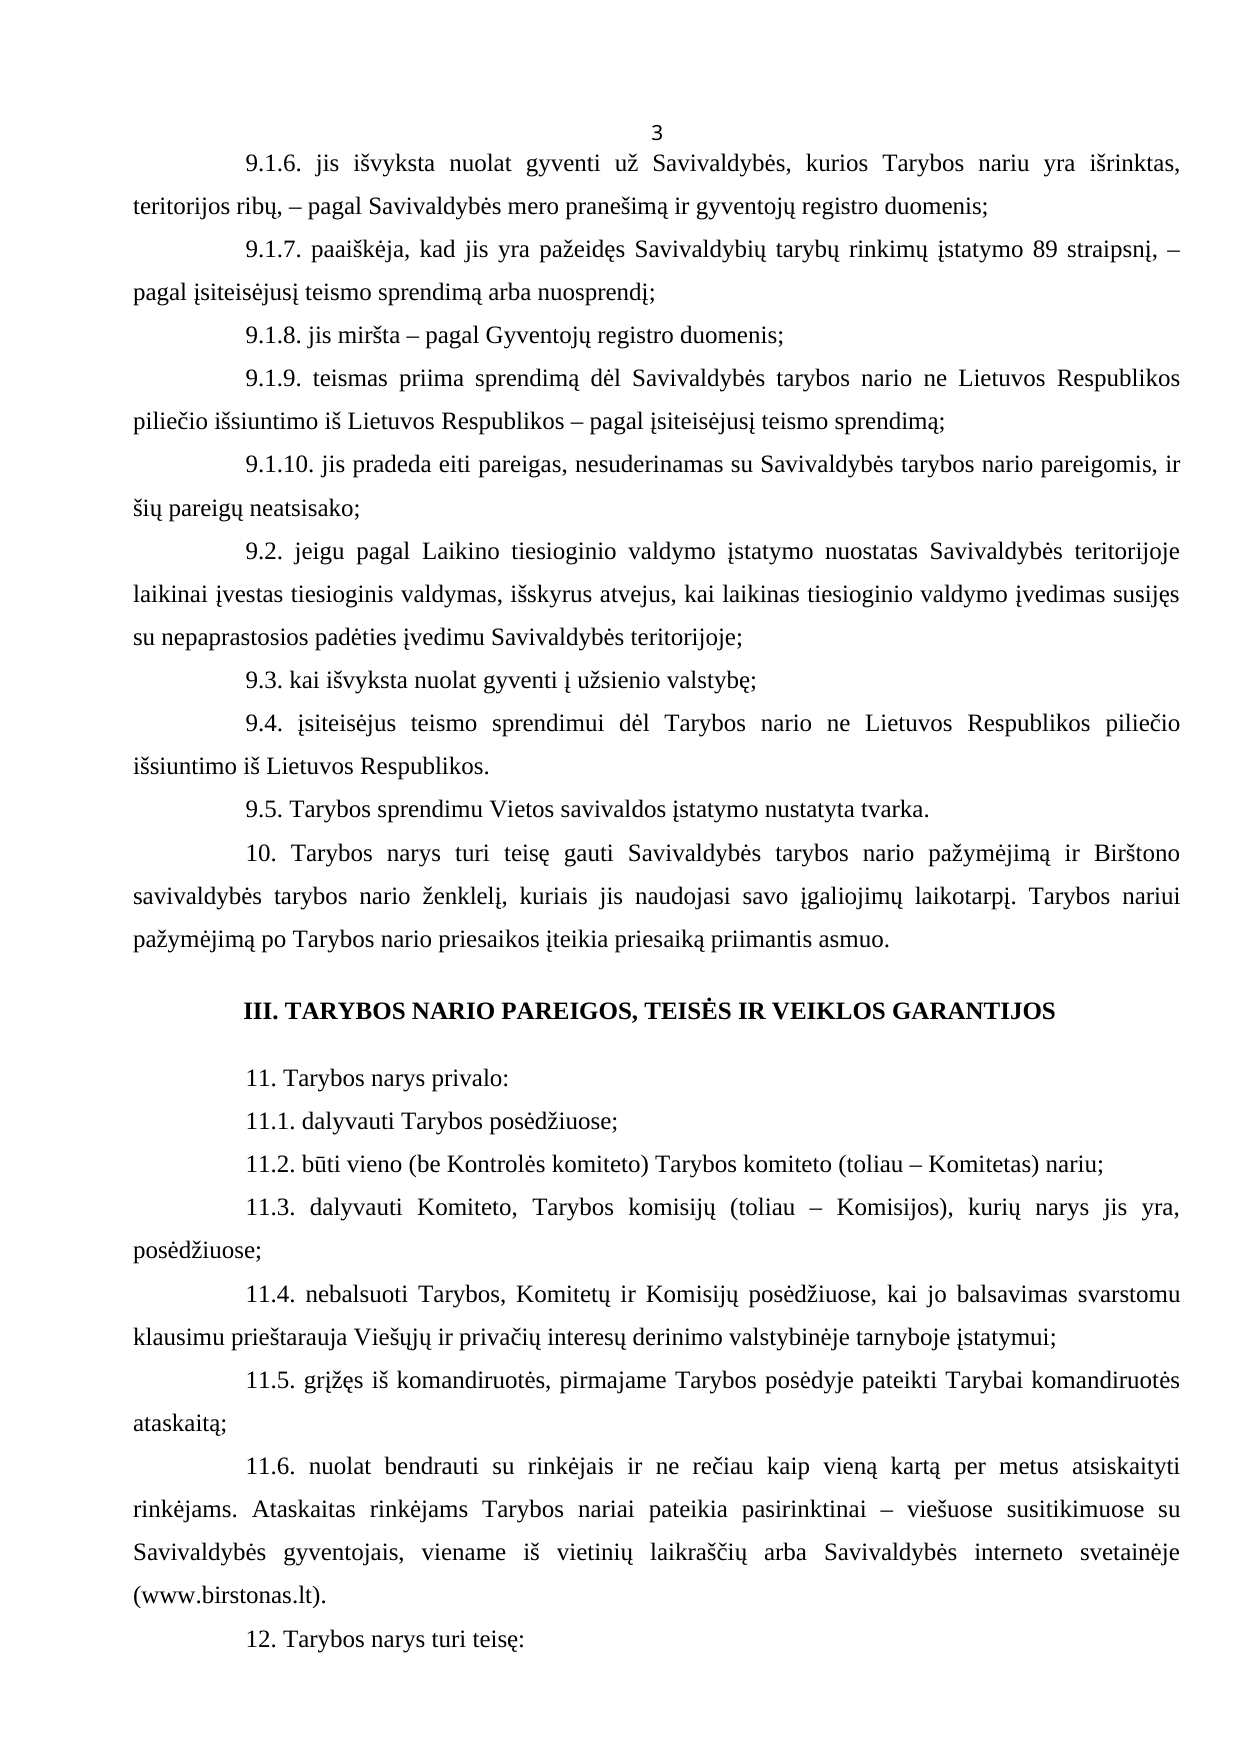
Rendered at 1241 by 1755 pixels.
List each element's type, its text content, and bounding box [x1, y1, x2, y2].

text 11.2. būti vieno (be Kontrolės komiteto) Tarybos komiteto (toliau – Komitetas) nariu; [133, 1149, 1181, 1178]
text 9.1.8. jis miršta – pagal Gyventojų registro duomenis; [133, 320, 1181, 349]
text 12. Tarybos narys turi teisę: [133, 1624, 1181, 1652]
text 9.1.9. teismas priima sprendimą dėl Savivaldybės tarybos nario ne Lietuvos Respublikos piliečio išsiuntimo iš Lietuvos Respublikos – pagal įsiteisėjusį teismo sprendimą; [133, 363, 1181, 435]
text III. TARYBOS NARIO PAREIGOS, TEISĖS IR VEIKLOS GARANTIJOS [118, 996, 1181, 1024]
text 9.1.6. jis išvyksta nuolat gyventi už Savivaldybės, kurios Tarybos nariu yra išrinktas, teritorijos ribų, – pagal Savivaldybės mero pranešimą ir gyventojų registro duomenis; [133, 148, 1181, 219]
text 11. Tarybos narys privalo: [133, 1063, 1181, 1092]
text 11.1. dalyvauti Tarybos posėdžiuose; [133, 1106, 1181, 1135]
text 9.3. kai išvyksta nuolat gyventi į užsienio valstybę; [133, 665, 1181, 694]
text 9.1.7. paaiškėja, kad jis yra pažeidęs Savivaldybių tarybų rinkimų įstatymo 89 straipsnį, – pagal įsiteisėjusį teismo sprendimą arba nuosprendį; [133, 234, 1181, 306]
text 9.2. jeigu pagal Laikino tiesioginio valdymo įstatymo nuostatas Savivaldybės teritorijoje laikinai įvestas tiesioginis valdymas, išskyrus atvejus, kai laikinas tiesioginio valdymo įvedimas susijęs su nepaprastosios padėties įvedimu Savivaldybės teritorijoje; [133, 536, 1181, 651]
text 11.6. nuolat bendrauti su rinkėjais ir ne rečiau kaip vieną kartą per metus atsiskaityti rinkėjams. Ataskaitas rinkėjams Tarybos nariai pateikia pasirinktinai – viešuose susitikimuose su Savivaldybės gyventojais, viename iš vietinių laikraščių arba Savivaldybės interneto svetainėje (www.birstonas.lt). [133, 1451, 1181, 1609]
text 9.5. Tarybos sprendimu Vietos savivaldos įstatymo nustatyta tvarka. [133, 794, 1181, 823]
text 11.5. grįžęs iš komandiruotės, pirmajame Tarybos posėdyje pateikti Tarybai komandiruotės ataskaitą; [133, 1365, 1181, 1437]
text 9.1.10. jis pradeda eiti pareigas, nesuderinamas su Savivaldybės tarybos nario pareigomis, ir šių pareigų neatsisako; [133, 449, 1181, 521]
text 10. Tarybos narys turi teisę gauti Savivaldybės tarybos nario pažymėjimą ir Birštono savivaldybės tarybos nario ženklelį, kuriais jis naudojasi savo įgaliojimų laikotarpį. Tarybos nariui pažymėjimą po Tarybos nario priesaikos įteikia priesaiką priimantis asmuo. [133, 838, 1181, 953]
text 9.4. įsiteisėjus teismo sprendimui dėl Tarybos nario ne Lietuvos Respublikos piliečio išsiuntimo iš Lietuvos Respublikos. [133, 708, 1181, 780]
text 11.3. dalyvauti Komiteto, Tarybos komisijų (toliau – Komisijos), kurių narys jis yra, posėdžiuose; [133, 1192, 1181, 1264]
text 11.4. nebalsuoti Tarybos, Komitetų ir Komisijų posėdžiuose, kai jo balsavimas svarstomu klausimu prieštarauja Viešųjų ir privačių interesų derinimo valstybinėje tarnyboje įstatymui; [133, 1279, 1181, 1351]
